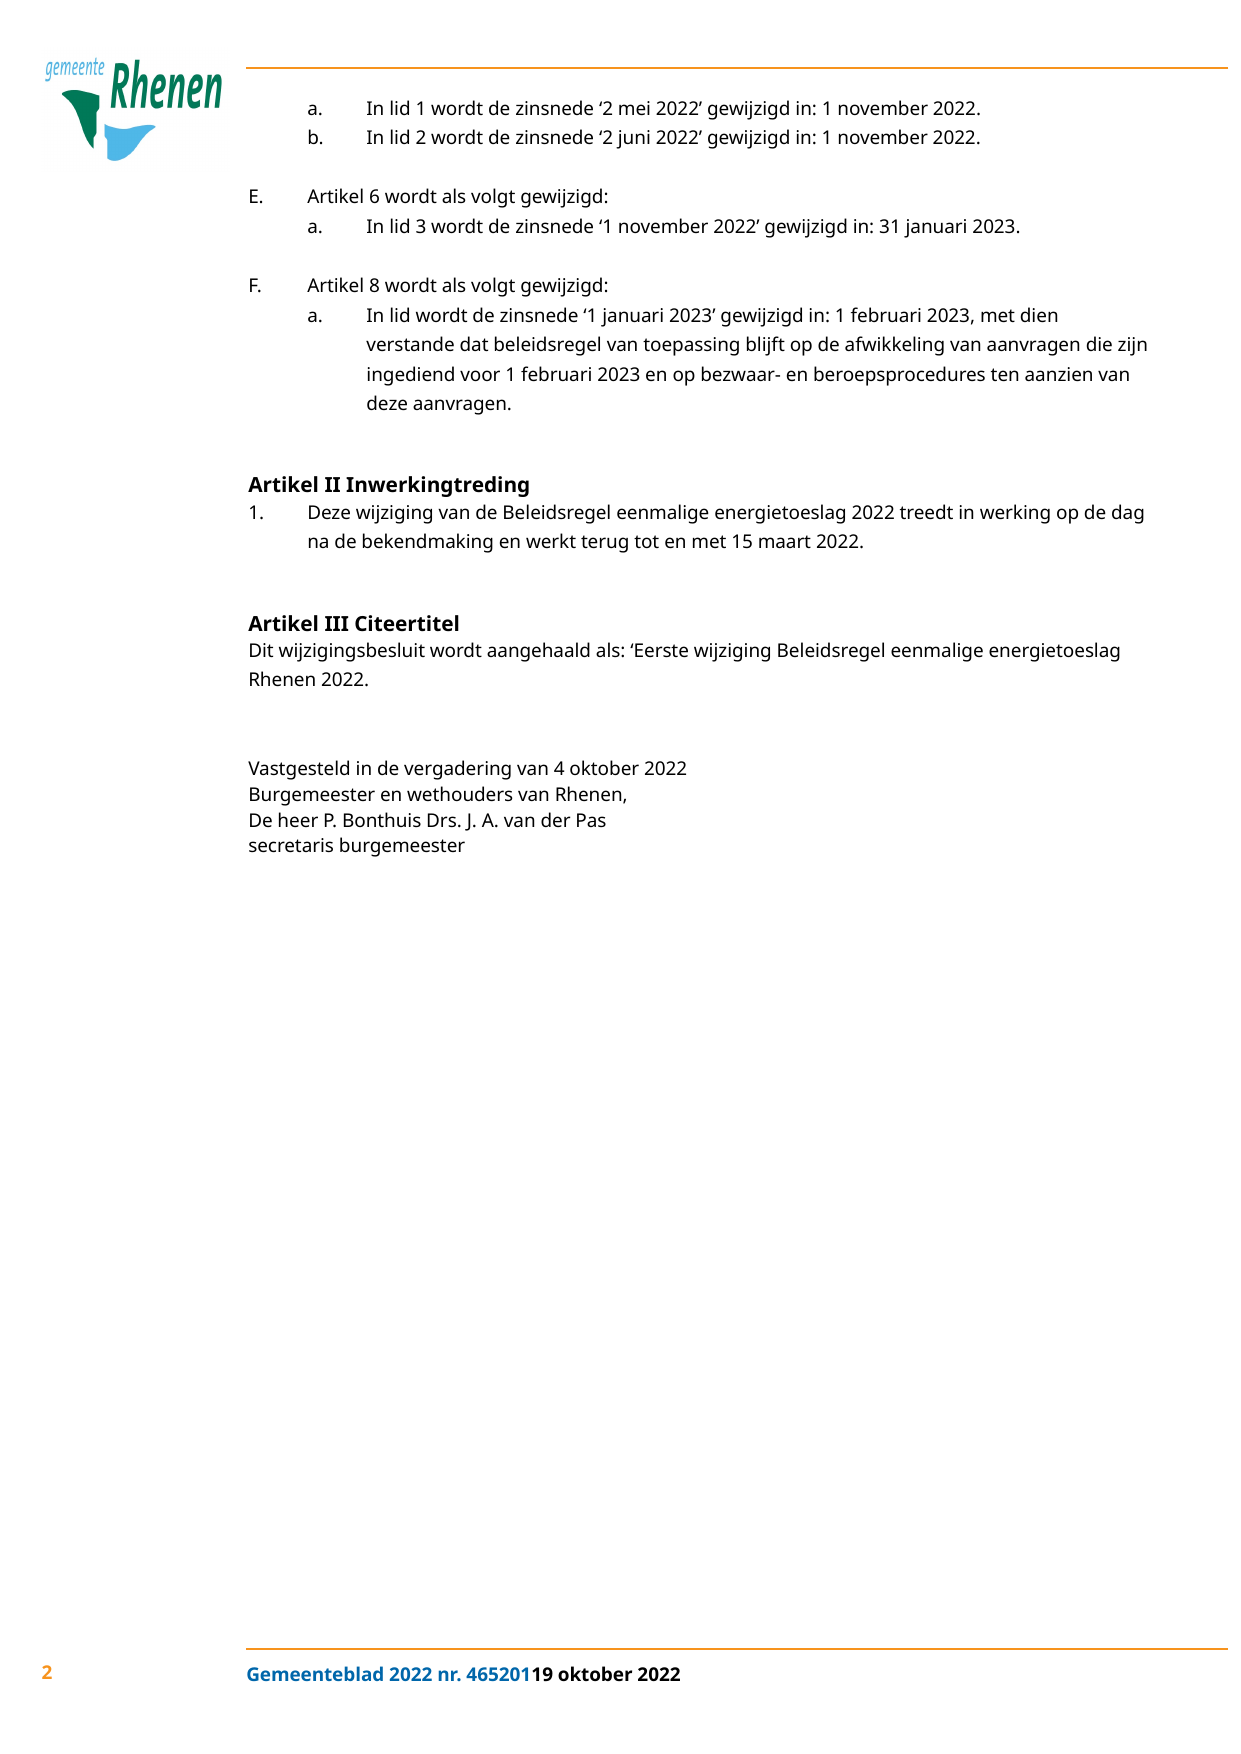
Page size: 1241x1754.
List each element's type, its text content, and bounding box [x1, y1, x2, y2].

text Burgemeester en wethouders van Rhenen, [248, 781, 1152, 807]
list In lid 2 wordt de zinsnede ‘2 juni 2022’ gewijzigd in: 1 november 2022. [307, 124, 1152, 150]
list Artikel 8 wordt als volgt gewijzigd: [248, 272, 1152, 298]
list In lid 1 wordt de zinsnede ‘2 mei 2022’ gewijzigd in: 1 november 2022. [307, 95, 1152, 121]
text Artikel II Inwerkingtreding [248, 471, 1152, 499]
list Artikel 6 wordt als volgt gewijzigd: [248, 183, 1152, 209]
text Vastgesteld in de vergadering van 4 oktober 2022 [248, 755, 1152, 781]
list In lid wordt de zinsnede ‘1 januari 2023’ gewijzigd in: 1 februari 2023, met dien verstande dat beleidsregel van toepassing blijft op de afwikkeling van aanvragen die zijn ingediend voor 1 februari 2023 en op bezwaar- en beroepsprocedures ten aanzien van deze aanvragen. [307, 302, 1152, 416]
picture [41, 47, 231, 172]
text secretaris burgemeester [248, 833, 1152, 858]
list Deze wijziging van de Beleidsregel eenmalige energietoeslag 2022 treedt in werking op de dag na de bekendmaking en werkt terug tot en met 15 maart 2022. [248, 499, 1152, 554]
text Artikel III Citeertitel [248, 609, 1152, 637]
list In lid 3 wordt de zinsnede ‘1 november 2022’ gewijzigd in: 31 januari 2023. [307, 213, 1152, 239]
text De heer P. Bonthuis Drs. J. A. van der Pas [248, 807, 1152, 833]
text Dit wijzigingsbesluit wordt aangehaald als: ‘Eerste wijziging Beleidsregel eenmalige energietoeslag Rhenen 2022. [248, 637, 1152, 692]
